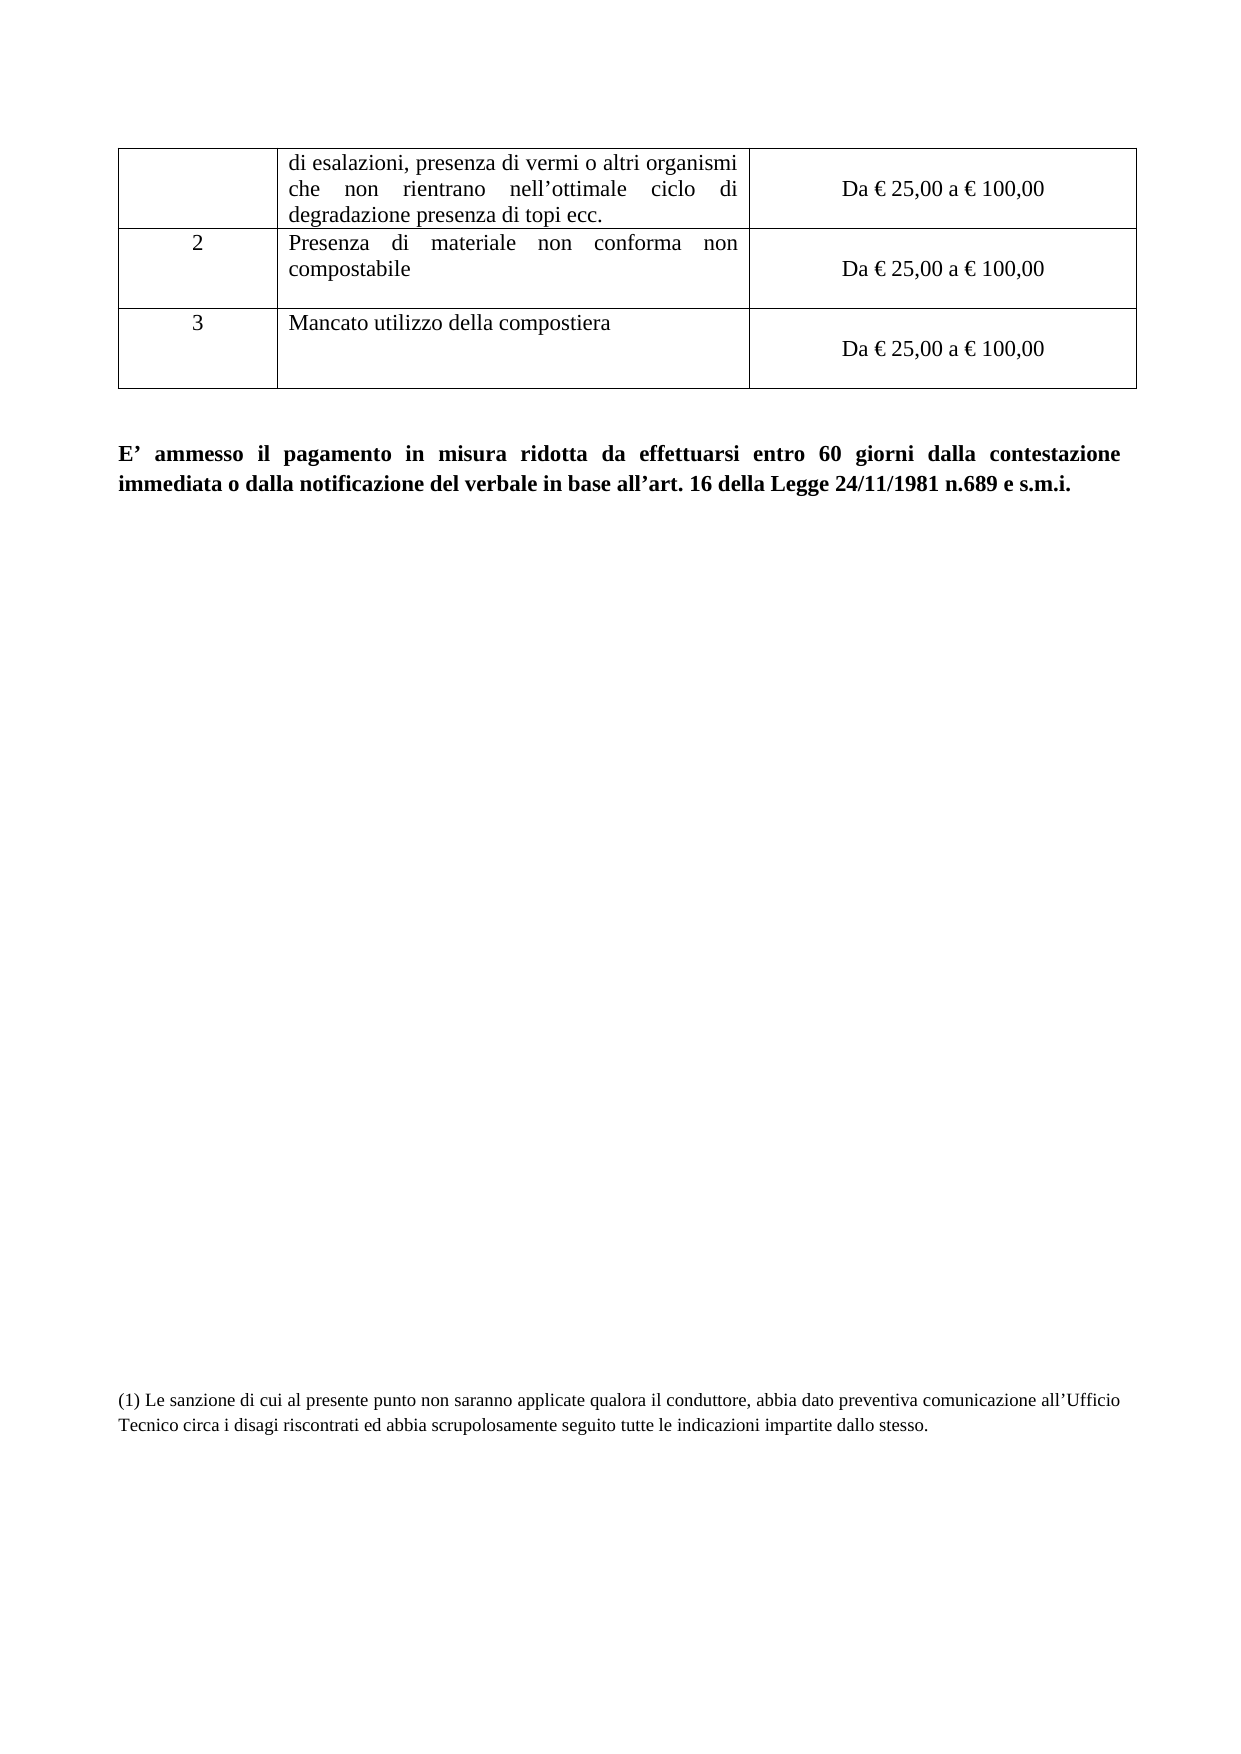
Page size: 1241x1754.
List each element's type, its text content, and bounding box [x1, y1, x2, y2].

table_cell Da € 25,00 a € 100,00 [750, 309, 1136, 388]
table_cell 3 [119, 309, 277, 388]
table_cell Mancato utilizzo della compostiera [278, 309, 749, 388]
text (1) Le sanzione di cui al presente punto non saranno applicate qualora il conduttore, abbia dato preventiva comunicazione all’Ufficio Tecnico circa i disagi riscontrati ed abbia scrupolosamente seguito tutte le indicazioni impartite dallo stesso. [118, 1389, 1122, 1435]
table_cell Da € 25,00 a € 100,00 [750, 149, 1136, 228]
table_cell di esalazioni, presenza di vermi o altri organismi che non rientrano nell’ottimale ciclo di degradazione presenza di topi ecc. [278, 149, 749, 228]
table_cell Presenza di materiale non conforma non compostabile [278, 229, 749, 308]
table_cell 2 [119, 229, 277, 308]
table_cell Da € 25,00 a € 100,00 [750, 229, 1136, 308]
text E’ ammesso il pagamento in misura ridotta da effettuarsi entro 60 giorni dalla contestazione immediata o dalla notificazione del verbale in base all’art. 16 della Legge 24/11/1981 n.689 e s.m.i. [118, 440, 1122, 497]
table_cell [119, 149, 277, 228]
